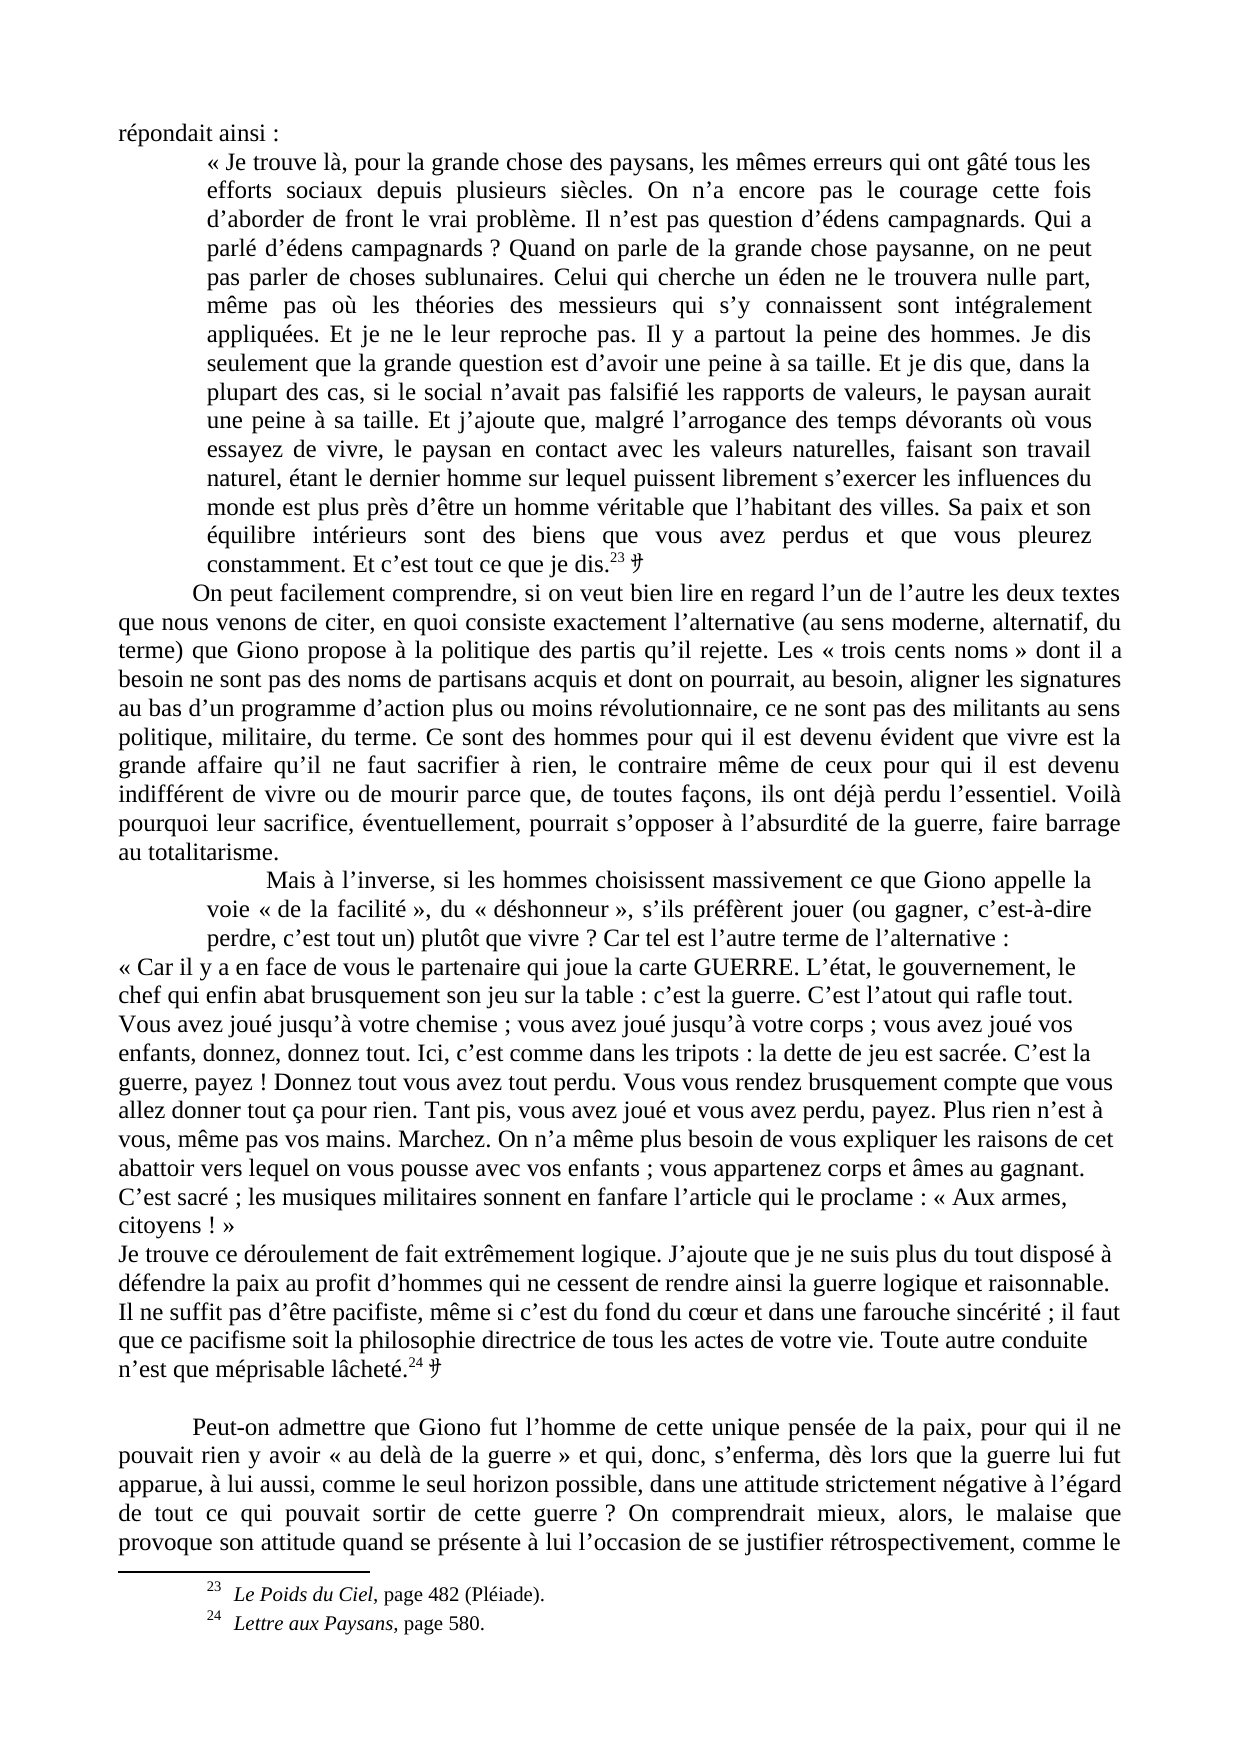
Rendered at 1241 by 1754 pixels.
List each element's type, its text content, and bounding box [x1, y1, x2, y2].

text Lettre aux Paysans, page 580. [207, 1607, 1093, 1636]
text On peut facilement comprendre, si on veut bien lire en regard l’un de l’autre les deux textes que nous venons de citer, en quoi consiste exactement l’alternative (au sens moderne, alternatif, du terme) que Giono propose à la politique des partis qu’il rejette. Les « trois cents noms » dont il a besoin ne sont pas des noms de partisans acquis et dont on pourrait, au besoin, aligner les signatures au bas d’un programme d’action plus ou moins révolutionnaire, ce ne sont pas des militants au sens politique, militaire, du terme. Ce sont des hommes pour qui il est devenu évident que vivre est la grande affaire qu’il ne faut sacrifier à rien, le contraire même de ceux pour qui il est devenu indifférent de vivre ou de mourir parce que, de toutes façons, ils ont déjà perdu l’essentiel. Voilà pourquoi leur sacrifice, éventuellement, pourrait s’opposer à l’absurdité de la guerre, faire barrage au totalitarisme. [118, 578, 1122, 866]
text Peut-on admettre que Giono fut l’homme de cette unique pensée de la paix, pour qui il ne pouvait rien y avoir « au delà de la guerre » et qui, donc, s’enferma, dès lors que la guerre lui fut apparue, à lui aussi, comme le seul horizon possible, dans une attitude strictement négative à l’égard de tout ce qui pouvait sortir de cette guerre ? On comprendrait mieux, alors, le malaise que provoque son attitude quand se présente à lui l’occasion de se justifier rétrospectivement, comme le [118, 1412, 1122, 1556]
text « Je trouve là, pour la grande chose des paysans, les mêmes erreurs qui ont gâté tous les efforts sociaux depuis plusieurs siècles. On n’a encore pas le courage cette fois d’aborder de front le vrai problème. Il n’est pas question d’édens campagnards. Qui a parlé d’édens campagnards ? Quand on parle de la grande chose paysanne, on ne peut pas parler de choses sublunaires. Celui qui cherche un éden ne le trouvera nulle part, même pas où les théories des messieurs qui s’y connaissent sont intégralement appliquées. Et je ne le leur reproche pas. Il y a partout la peine des hommes. Je dis seulement que la grande question est d’avoir une peine à sa taille. Et je dis que, dans la plupart des cas, si le social n’avait pas falsifié les rapports de valeurs, le paysan aurait une peine à sa taille. Et j’ajoute que, malgré l’arrogance des temps dévorants où vous essayez de vivre, le paysan en contact avec les valeurs naturelles, faisant son travail naturel, étant le dernier homme sur lequel puissent librement s’exercer les influences du monde est plus près d’être un homme véritable que l’habitant des villes. Sa paix et son équilibre intérieurs sont des biens que vous avez perdus et que vous pleurez constamment. Et c’est tout ce que je dis. ｻ [207, 147, 1093, 578]
text « Car il y a en face de vous le partenaire qui joue la carte GUERRE. L’état, le gouvernement, le chef qui enfin abat brusquement son jeu sur la table : c’est la guerre. C’est l’atout qui rafle tout. Vous avez joué jusqu’à votre chemise ; vous avez joué jusqu’à votre corps ; vous avez joué vos enfants, donnez, donnez tout. Ici, c’est comme dans les tripots : la dette de jeu est sacrée. C’est la guerre, payez ! Donnez tout vous avez tout perdu. Vous vous rendez brusquement compte que vous allez donner tout ça pour rien. Tant pis, vous avez joué et vous avez perdu, payez. Plus rien n’est à vous, même pas vos mains. Marchez. On n’a même plus besoin de vous expliquer les raisons de cet abattoir vers lequel on vous pousse avec vos enfants ; vous appartenez corps et âmes au gagnant. C’est sacré ; les musiques militaires sonnent en fanfare l’article qui le proclame : « Aux armes, citoyens ! » [118, 952, 1122, 1239]
text répondait ainsi : [118, 118, 1122, 147]
text Le Poids du Ciel, page 482 (Pléiade). [207, 1578, 1093, 1607]
text Je trouve ce déroulement de fait extrêmement logique. J’ajoute que je ne suis plus du tout disposé à défendre la paix au profit d’hommes qui ne cessent de rendre ainsi la guerre logique et raisonnable. Il ne suffit pas d’être pacifiste, même si c’est du fond du cœur et dans une farouche sincérité ; il faut que ce pacifisme soit la philosophie directrice de tous les actes de votre vie. Toute autre conduite n’est que méprisable lâcheté. ｻ [118, 1239, 1122, 1383]
text Mais à l’inverse, si les hommes choisissent massivement ce que Giono appelle la voie « de la facilité », du « déshonneur », s’ils préfèrent jouer (ou gagner, c’est-à-dire perdre, c’est tout un) plutôt que vivre ? Car tel est l’autre terme de l’alternative : [207, 866, 1093, 952]
